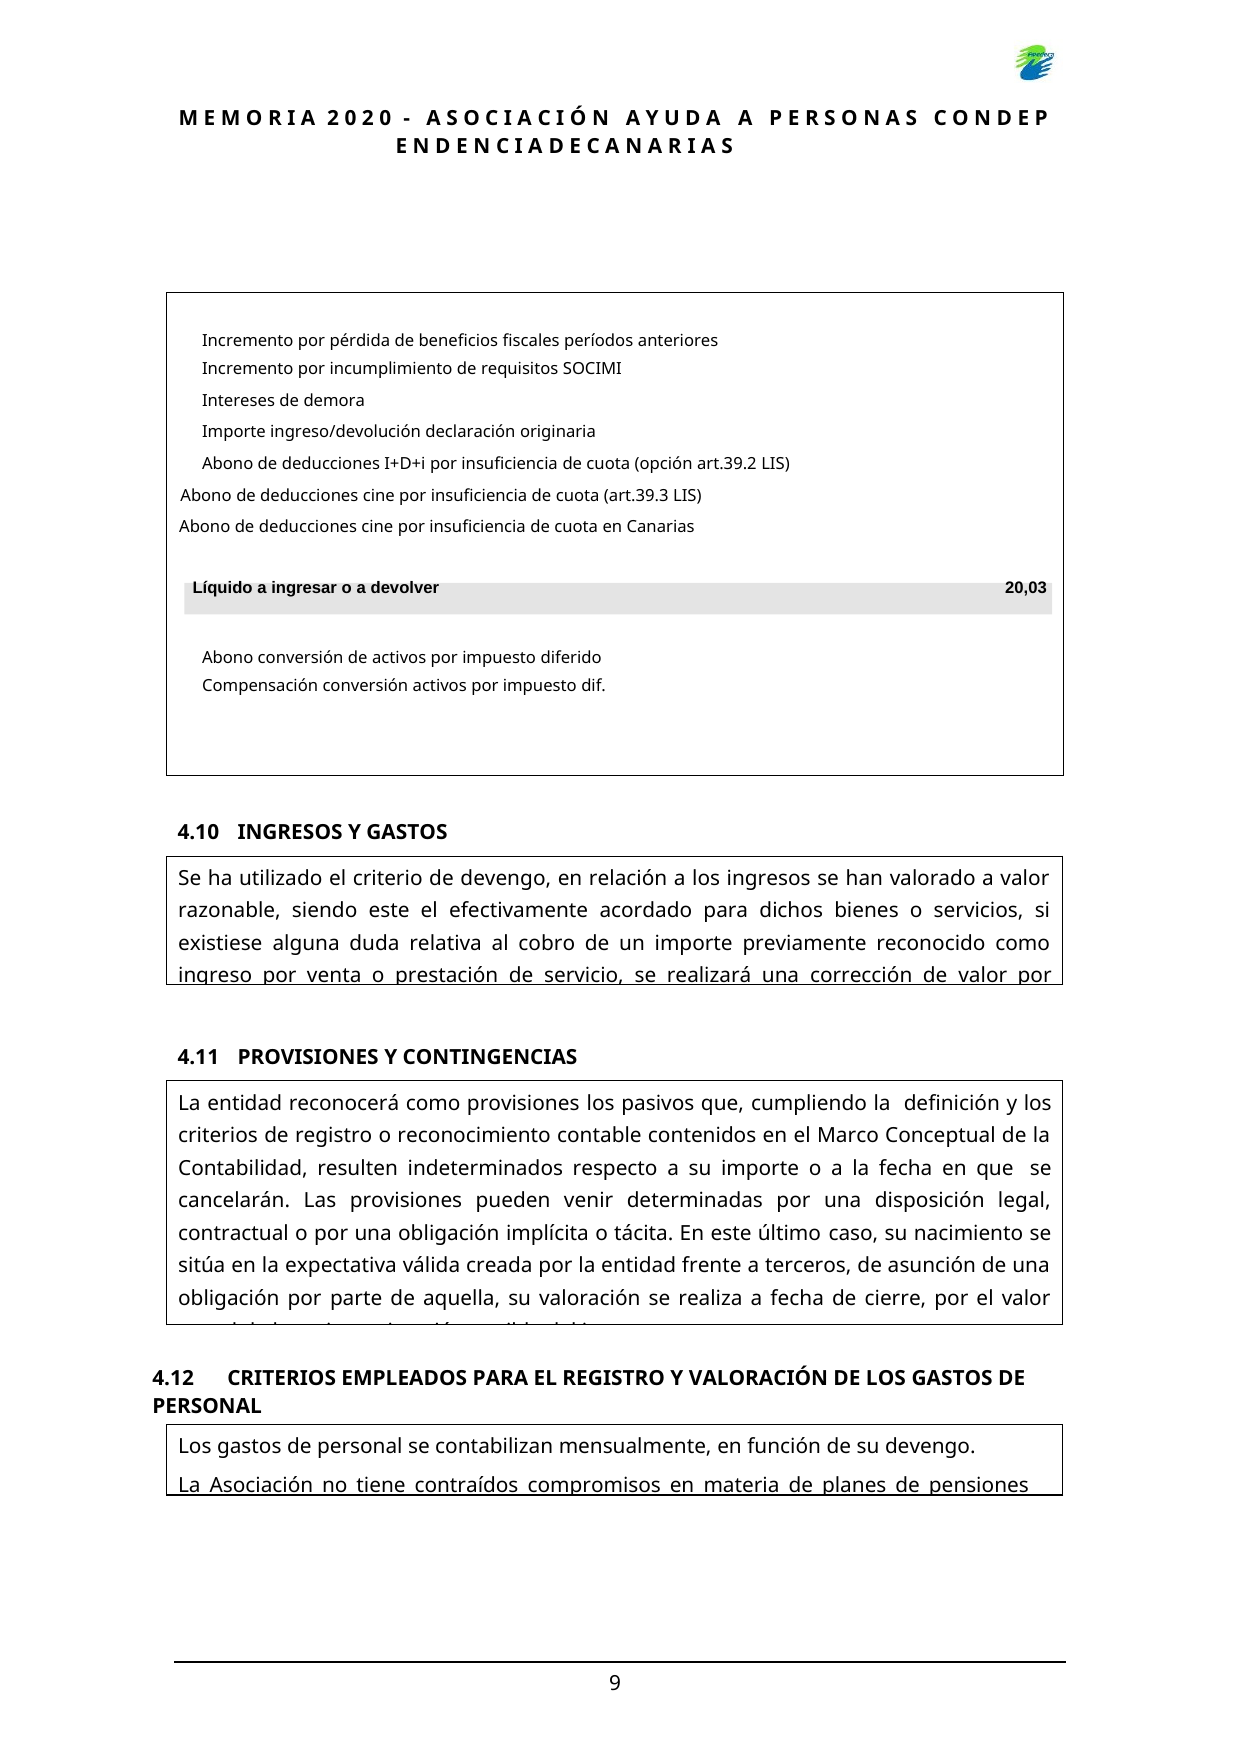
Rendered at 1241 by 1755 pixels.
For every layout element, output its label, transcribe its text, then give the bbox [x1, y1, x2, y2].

subtitle PROVISIONES Y CONTINGENCIAS [177, 1042, 1218, 1071]
table_cell Abono conversión de activos por impuesto diferido [167, 610, 721, 668]
table_cell Incremento por incumplimiento de requisitos SOCIMI [167, 351, 721, 383]
table_cell 20,03 [721, 579, 1063, 610]
table_header Incremento por pérdida de beneficios fiscales períodos anteriores [167, 293, 721, 351]
table_cell [721, 668, 1063, 775]
list [167, 1425, 1062, 1494]
table_cell [721, 509, 1063, 578]
table_header [721, 293, 1063, 351]
table_cell Líquido a ingresar o a devolver [167, 579, 721, 610]
list Los gastos de personal se contabilizan mensualmente, en función de su devengo. [178, 1431, 1062, 1459]
table_cell [721, 383, 1063, 414]
table_cell [721, 610, 1063, 668]
list La Asociación no tiene contraídos compromisos en materia de planes de pensiones con su [178, 1470, 1062, 1494]
table_cell Abono de deducciones I+D+i por insuficiencia de cuota (opción art.39.2 LIS) [167, 446, 1063, 477]
table_cell [721, 478, 1063, 509]
list Se ha utilizado el criterio de devengo, en relación a los ingresos se han valorado a valor razonable, siendo este el efectivamente acordado para dichos bienes o servicios, si existiese alguna duda relativa al cobro de un importe previamente reconocido como ingreso por venta o prestación de servicio, se realizará una corrección de valor por deterioro. [178, 863, 1051, 984]
list La entidad reconocerá como provisiones los pasivos que, cumpliendo la definición y los criterios de registro o reconocimiento contable contenidos en el Marco Conceptual de la Contabilidad, resulten indeterminados respecto a su importe o a la fecha en que se cancelarán. Las provisiones pueden venir determinadas por una disposición legal, contractual o por una obligación implícita o tácita. En este último caso, su nacimiento se sitúa en la expectativa válida creada por la entidad frente a terceros, de asunción de una obligación por parte de aquella, su valoración se realiza a fecha de cierre, por el valor actual de la mejor estimación posible del importe. [178, 1088, 1052, 1324]
table_cell Abono de deducciones cine por insuficiencia de cuota en Canarias [167, 509, 721, 578]
table_cell [721, 414, 1063, 446]
table_cell Compensación conversión activos por impuesto dif. [167, 668, 721, 775]
list [167, 857, 1062, 984]
table_cell [721, 351, 1063, 383]
table_cell Importe ingreso/devolución declaración originaria [167, 414, 721, 446]
table_cell Intereses de demora [167, 383, 721, 414]
list INGRESOS Y GASTOS [177, 817, 1218, 846]
subtitle [167, 1081, 1062, 1324]
table_cell Abono de deducciones cine por insuficiencia de cuota (art.39.3 LIS) [167, 478, 721, 509]
list CRITERIOS EMPLEADOS PARA EL REGISTRO Y VALORACIÓN DE LOS GASTOS DE PERSONAL [152, 1363, 1064, 1419]
